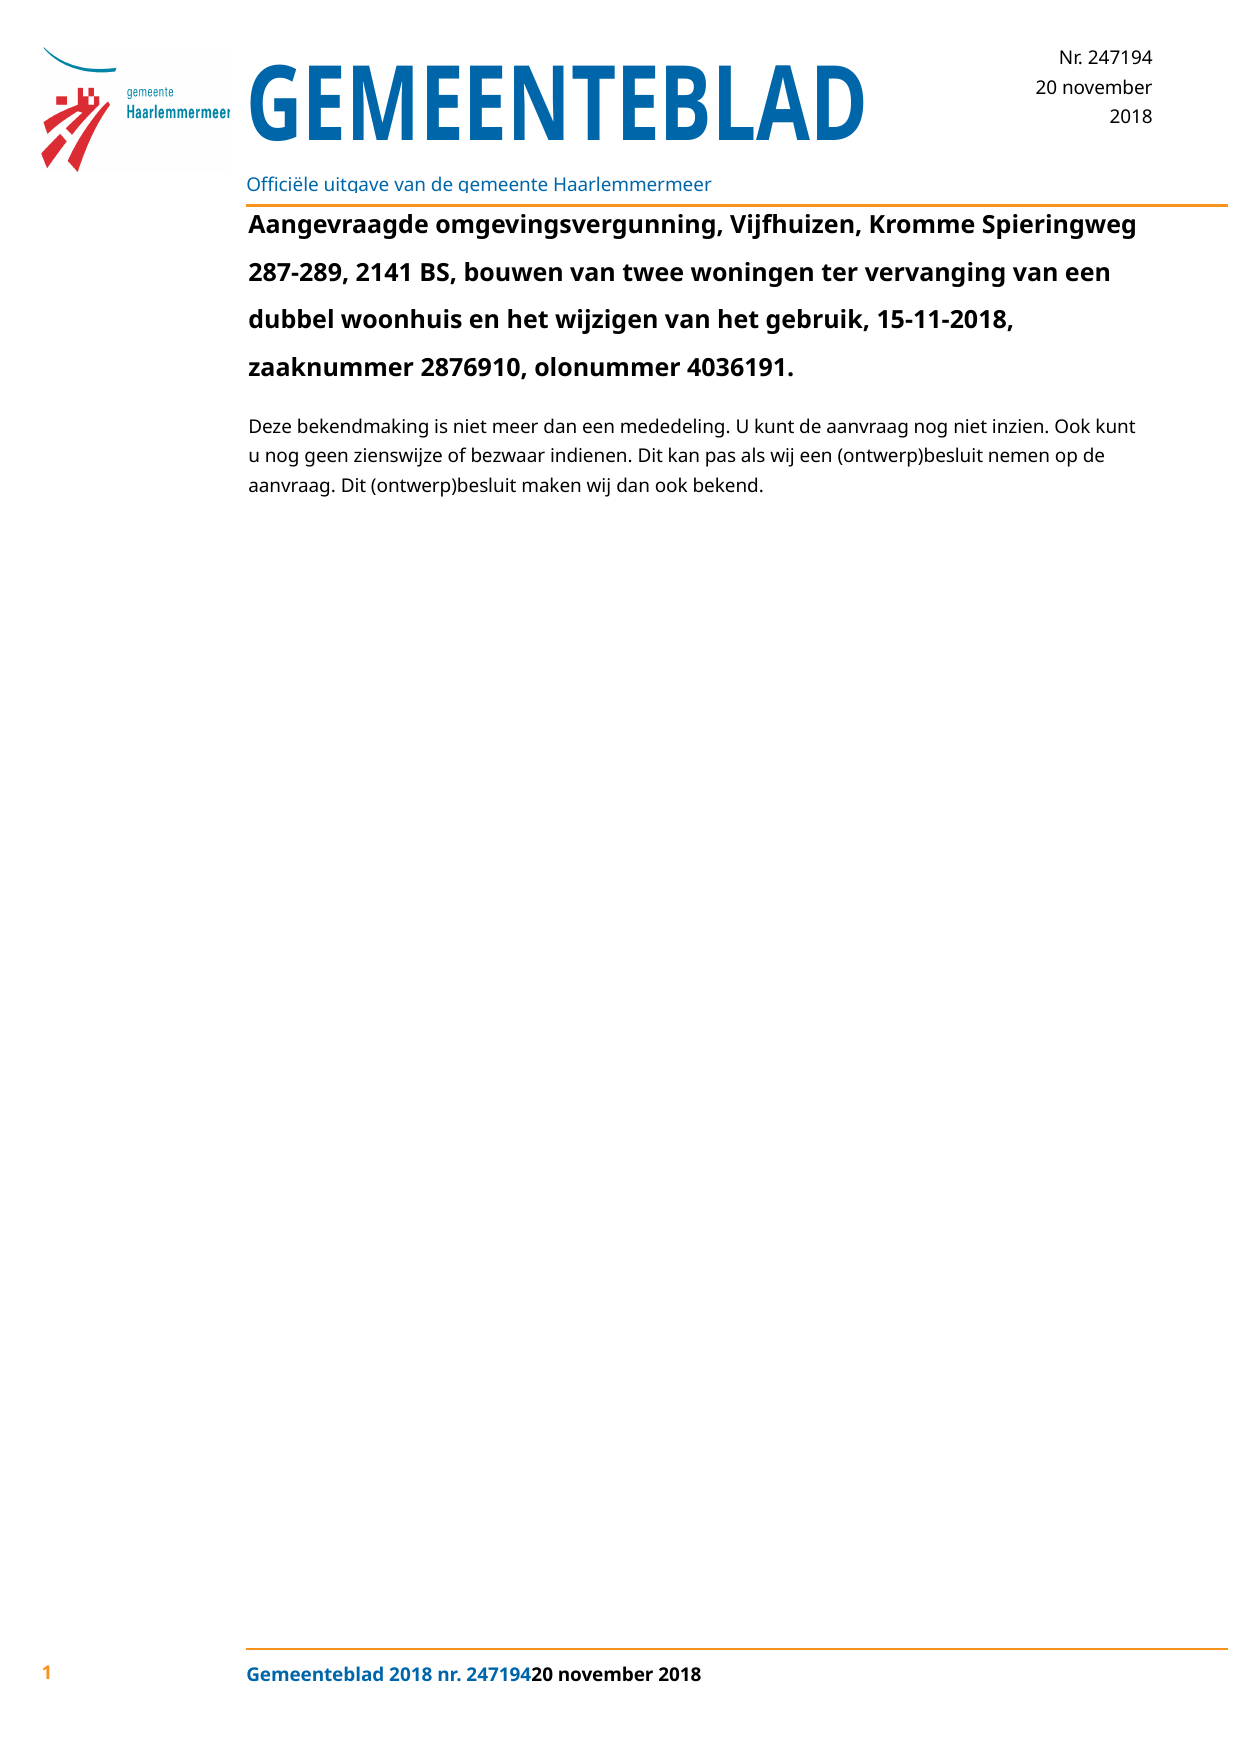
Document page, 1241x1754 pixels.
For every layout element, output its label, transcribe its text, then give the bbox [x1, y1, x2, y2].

picture [41, 47, 231, 172]
text Deze bekendmaking is niet meer dan een mededeling. U kunt de aanvraag nog niet inzien. Ook kunt u nog geen zienswijze of bezwaar indienen. Dit kan pas als wij een (ontwerp)besluit nemen op de aanvraag. Dit (ontwerp)besluit maken wij dan ook bekend. [248, 413, 1152, 498]
text Aangevraagde omgevingsvergunning, Vijfhuizen, Kromme Spieringweg 287-289, 2141 BS, bouwen van twee woningen ter vervanging van een dubbel woonhuis en het wijzigen van het gebruik, 15-11-2018, zaaknummer 2876910, olonummer 4036191. [248, 207, 1152, 384]
